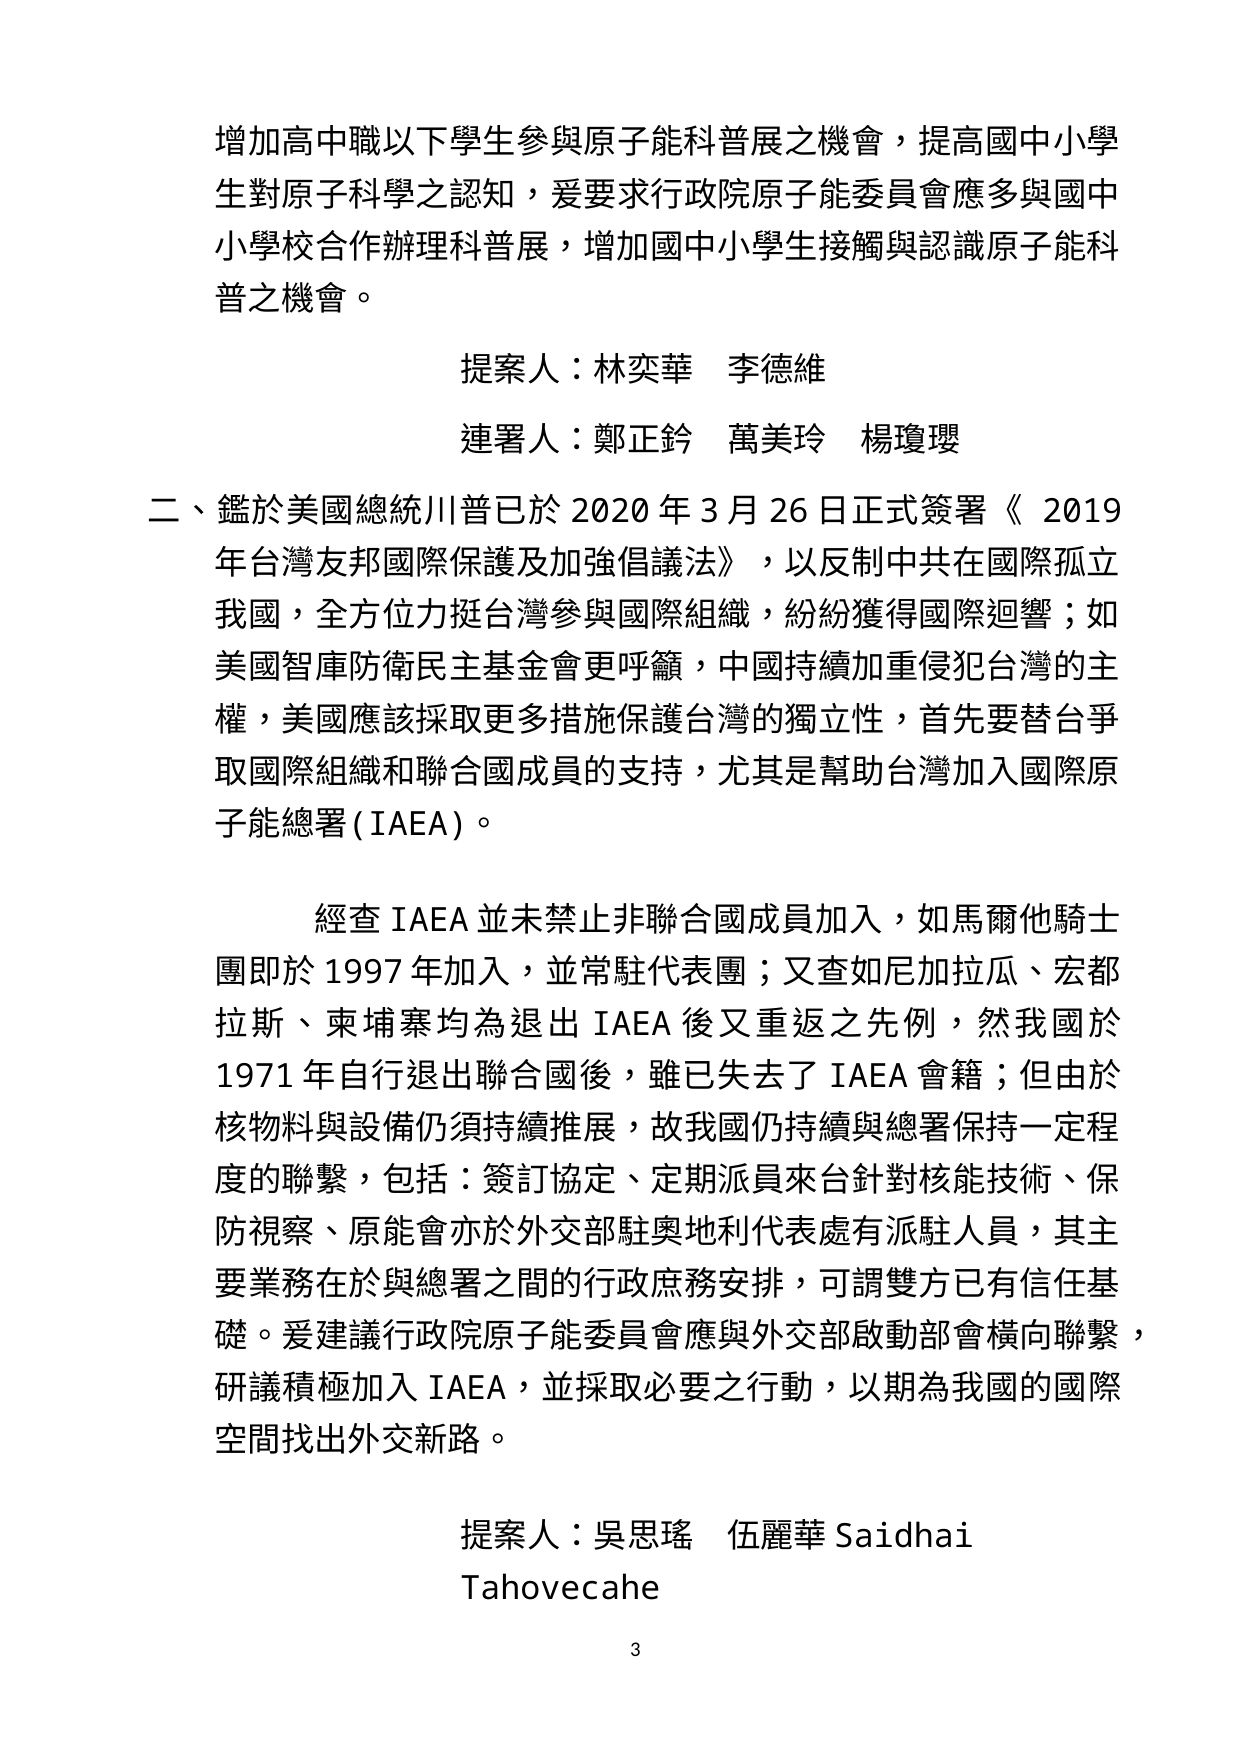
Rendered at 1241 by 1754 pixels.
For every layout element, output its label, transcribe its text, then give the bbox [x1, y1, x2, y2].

text 提案人：吳思瑤 伍麗華Saidhai Tahovecahe [460, 1506, 1122, 1610]
text 連署人：鄭正鈐 萬美玲 楊瓊瓔 [460, 410, 1122, 462]
text 二、鑑於美國總統川普已於2020年3月26日正式簽署《 2019年台灣友邦國際保護及加強倡議法》，以反制中共在國際孤立我國，全方位力挺台灣參與國際組織，紛紛獲得國際迴響；如美國智庫防衛民主基金會更呼籲，中國持續加重侵犯台灣的主權，美國應該採取更多措施保護台灣的獨立性，首先要替台爭取國際組織和聯合國成員的支持，尤其是幫助台灣加入國際原子能總署(IAEA)。 [148, 481, 1122, 846]
text 經查IAEA並未禁止非聯合國成員加入，如馬爾他騎士團即於1997年加入，並常駐代表團；又查如尼加拉瓜、宏都拉斯、柬埔寨均為退出IAEA後又重返之先例，然我國於1971年自行退出聯合國後，雖已失去了IAEA會籍；但由於核物料與設備仍須持續推展，故我國仍持續與總署保持一定程度的聯繫，包括：簽訂協定、定期派員來台針對核能技術、保防視察、原能會亦於外交部駐奧地利代表處有派駐人員，其主要業務在於與總署之間的行政庶務安排，可謂雙方已有信任基礎。爰建議行政院原子能委員會應與外交部啟動部會橫向聯繫，研議積極加入IAEA，並採取必要之行動，以期為我國的國際空間找出外交新路。 [148, 889, 1122, 1462]
text 提案人：林奕華 李德維 [460, 339, 1122, 391]
text 增加高中職以下學生參與原子能科普展之機會，提高國中小學生對原子科學之認知，爰要求行政院原子能委員會應多與國中小學校合作辦理科普展，增加國中小學生接觸與認識原子能科普之機會。 [148, 112, 1122, 321]
